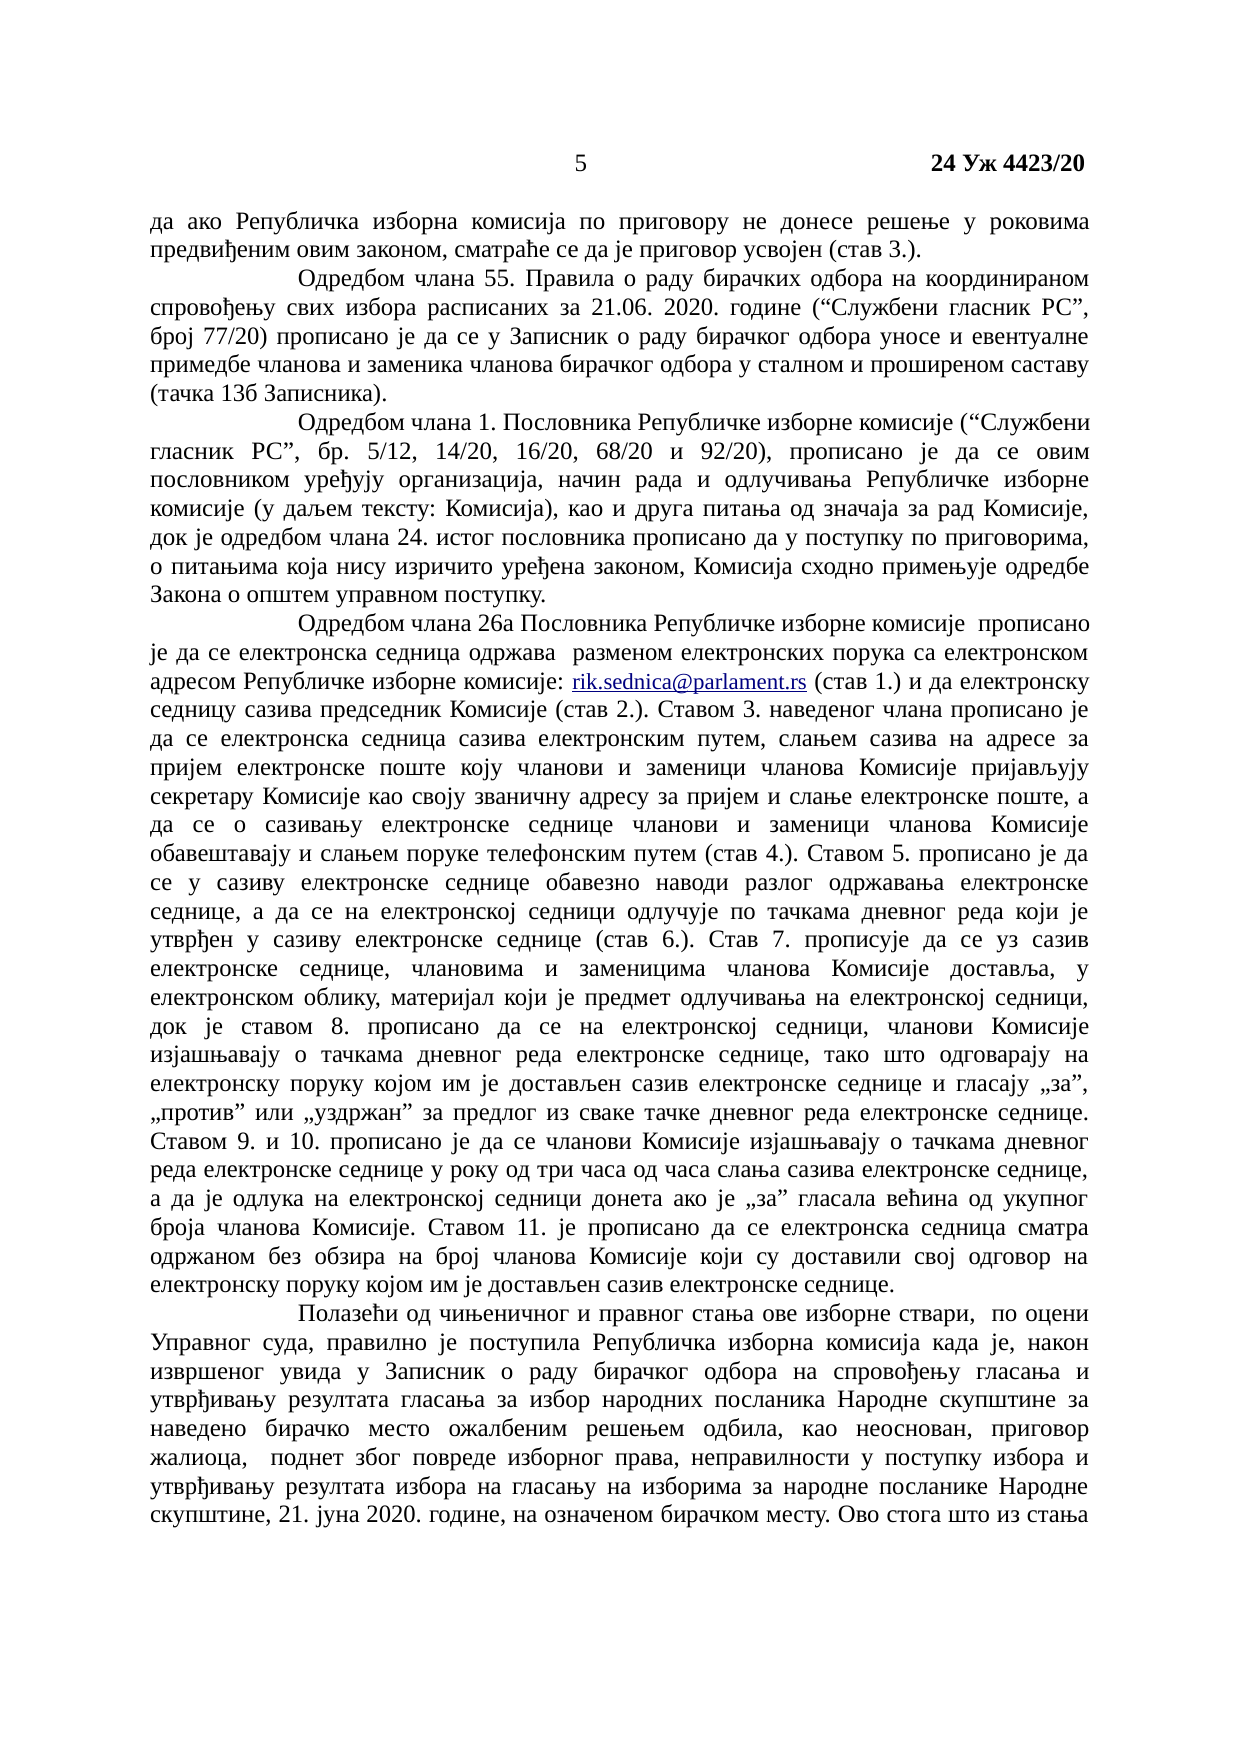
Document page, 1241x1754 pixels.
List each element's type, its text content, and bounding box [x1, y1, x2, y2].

text Одредбом члана 26а Пословника Републичке изборне комисије прописано је да се електронска седница одржава разменом електронских порука са електронском адресом Републичке изборне комисије: rik.sednica@parlament.rs (став 1.) и да електронску седницу сазива председник Комисије (став 2.). Ставом 3. наведеног члана прописано је да се електронска седница сазива електронским путем, слањем сазива на адресе за пријем електронске поште коју чланови и заменици чланова Комисије пријављују секретару Комисије као своју званичну адресу за пријем и слање електронске поште, а да се о сазивању електронске седнице чланови и заменици чланова Комисије обавештавају и слањем поруке телефонским путем (став 4.). Ставом 5. прописано је да се у сазиву електронске седнице обавезно наводи разлог одржавања електронске седнице, а да се на електронској седници одлучује по тачкама дневног реда који је утврђен у сазиву електронске седнице (став 6.). Став 7. прописује да се уз сазив електронске седнице, члановима и заменицима чланова Комисије доставља, у електронском облику, материјал који је предмет одлучивања на електронској седници, док је ставом 8. прописано да се на електронској седници, чланови Комисије изјашњавају о тачкама дневног реда електронске седнице, тако што одговарају на електронску поруку којом им је достављен сазив електронске седнице и гласају „за”, „против” или „уздржан” за предлог из сваке тачке дневног реда електронске седнице. Ставом 9. и 10. прописано је да се чланови Комисије изјашњавају о тачкама дневног реда електронске седнице у року од три часа од часа слања сазива електронске седнице, а да је одлука на електронској седници донета ако је „за” гласала већина од укупног броја чланова Комисије. Ставом 11. је прописано да се електронска седница сматра одржаном без обзира на број чланова Комисије који су доставили свој одговор на електронску поруку којом им је достављен сазив електронске седнице. [150, 608, 1090, 1298]
text Одредбом члана 55. Правила о раду бирачких одбора на координираном спровођењу свих избора расписаних за 21.06. 2020. године (“Службени гласник РС”, број 77/20) прописано је да се у Записник о раду бирачког одбора уносе и евентуалне примедбе чланова и заменика чланова бирачког одбора у сталном и проширеном саставу (тачка 13б Записника). [150, 263, 1090, 407]
text да ако Републичка изборна комисија по приговору не донесе решење у роковима предвиђеним овим законом, сматраће се да је приговор усвојен (став 3.). [150, 206, 1090, 263]
text Полазећи од чињеничног и правног стања ове изборне ствари, по оцени Управног суда, правилно је поступила Републичка изборна комисија када је, након извршеног увида у Записник о раду бирачког одбора на спровођењу гласања и утврђивању резултата гласања за избор народних посланика Народне скупштине за наведено бирачко место ожалбеним решењем одбила, као неоснован, приговор жалиоца, поднет због повреде изборног права, неправилности у поступку избора и утврђивању резултата избора на гласању на изборима за народне посланике Народне скупштине, 21. јуна 2020. године, на означеном бирачком месту. Ово стога што из стања [150, 1298, 1090, 1528]
text Одредбом члана 1. Пословника Републичке изборне комисије (“Службени гласник РС”, бр. 5/12, 14/20, 16/20, 68/20 и 92/20), прописано је да се овим пословником уређују организација, начин рада и одлучивања Републичке изборне комисије (у даљем тексту: Комисија), као и друга питања од значаја за рад Комисије, док је одредбом члана 24. истог пословника прописано да у поступку по приговорима, о питањима која нису изричито уређена законом, Комисија сходно примењује одредбе Закона о општем управном поступку. [150, 407, 1090, 608]
